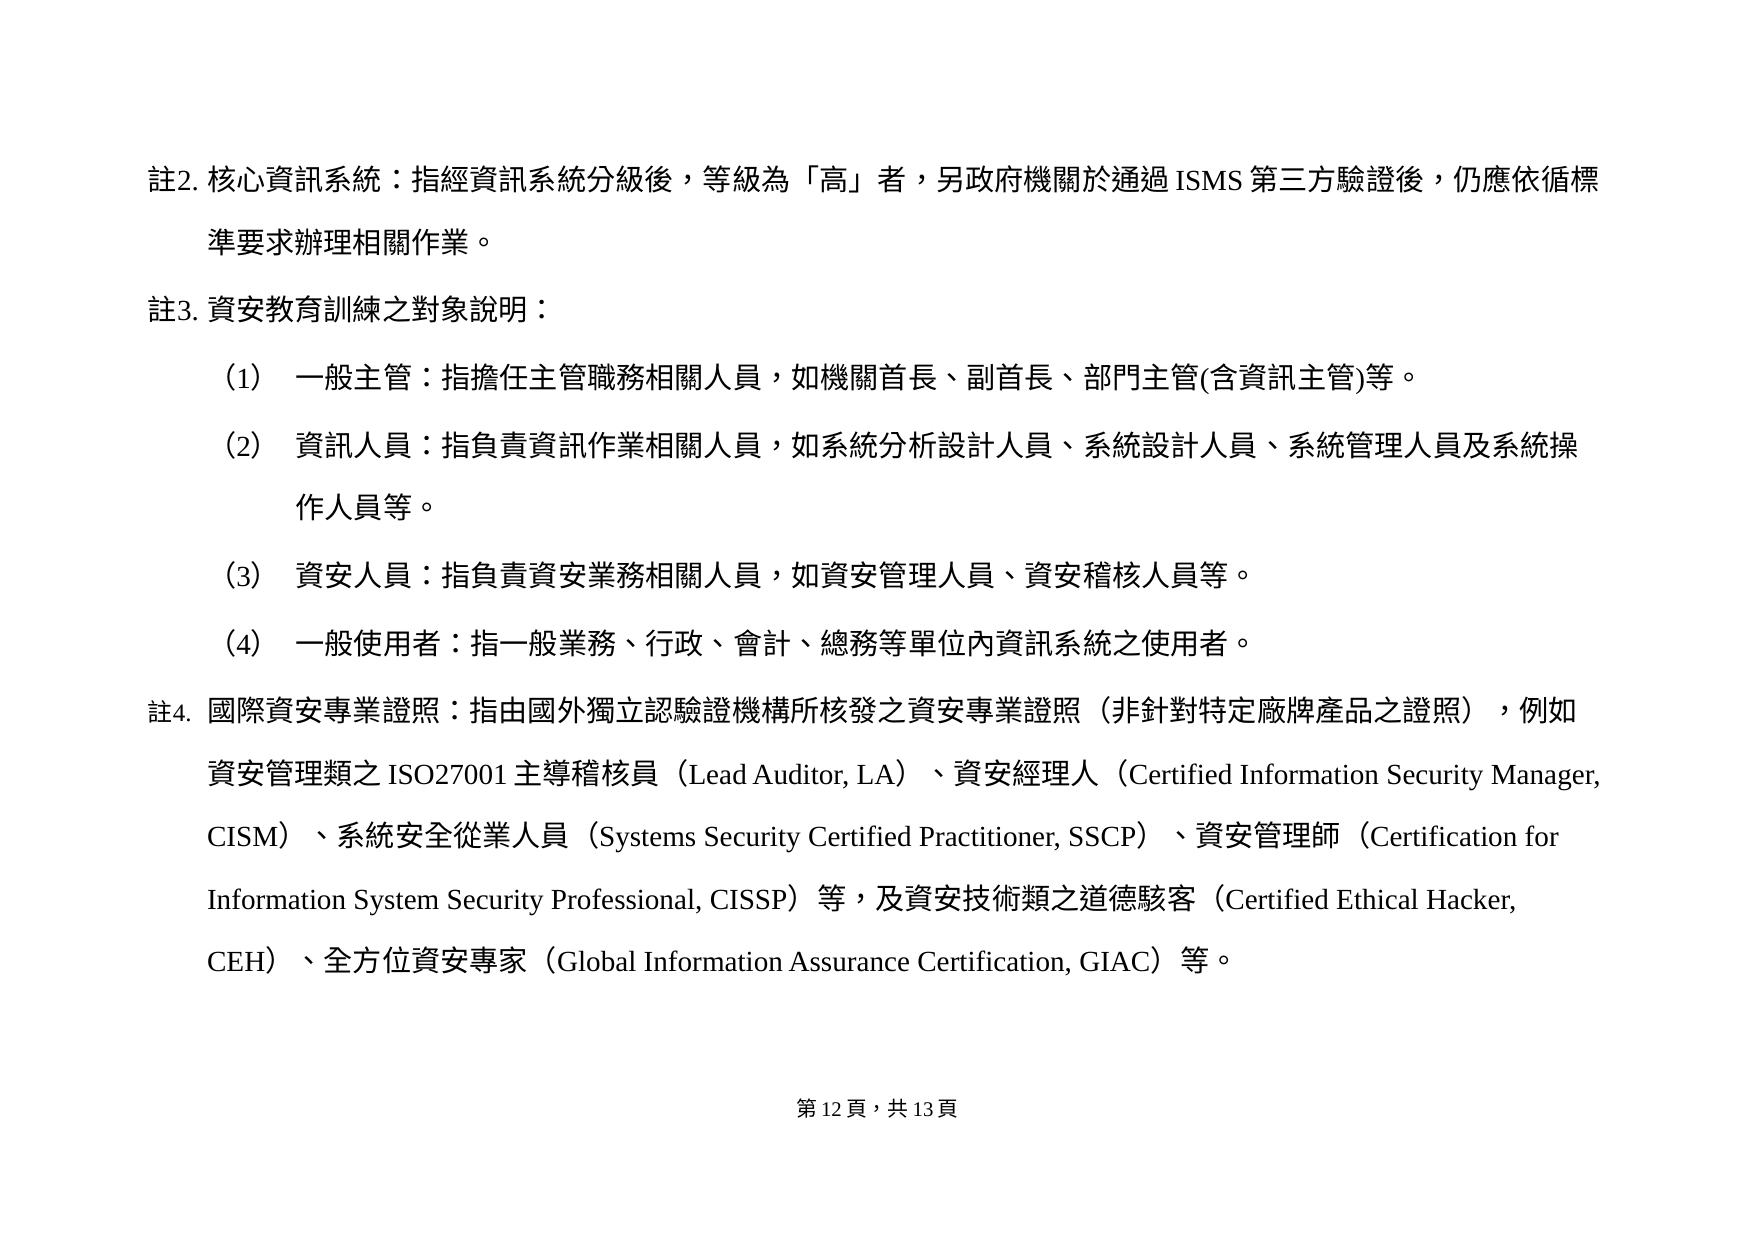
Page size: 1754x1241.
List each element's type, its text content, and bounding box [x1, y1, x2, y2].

list 一般使用者：指一般業務、行政、會計、總務等單位內資訊系統之使用者。 [207, 600, 1606, 662]
list 國際資安專業證照：指由國外獨立認驗證機構所核發之資安專業證照（非針對特定廠牌產品之證照），例如資安管理類之ISO27001主導稽核員（Lead Auditor, LA）、資安經理人（Certified Information Security Manager, CISM）、系統安全從業人員（Systems Security Certified Practitioner, SSCP）、資安管理師（Certification for Information System Security Professional, CISSP）等，及資安技術類之道德駭客（Certified Ethical Hacker, CEH）、全方位資安專家（Global Information Assurance Certification, GIAC）等。 [148, 667, 1606, 980]
list 核心資訊系統：指經資訊系統分級後，等級為「高」者，另政府機關於通過ISMS第三方驗證後，仍應依循標準要求辦理相關作業。 [148, 136, 1606, 261]
list 資訊人員：指負責資訊作業相關人員，如系統分析設計人員、系統設計人員、系統管理人員及系統操作人員等。 [207, 402, 1606, 527]
list 資安教育訓練之對象說明： [148, 266, 1606, 329]
list 一般主管：指擔任主管職務相關人員，如機關首長、副首長、部門主管(含資訊主管)等。 [207, 334, 1606, 397]
list 資安人員：指負責資安業務相關人員，如資安管理人員、資安稽核人員等。 [207, 532, 1606, 594]
